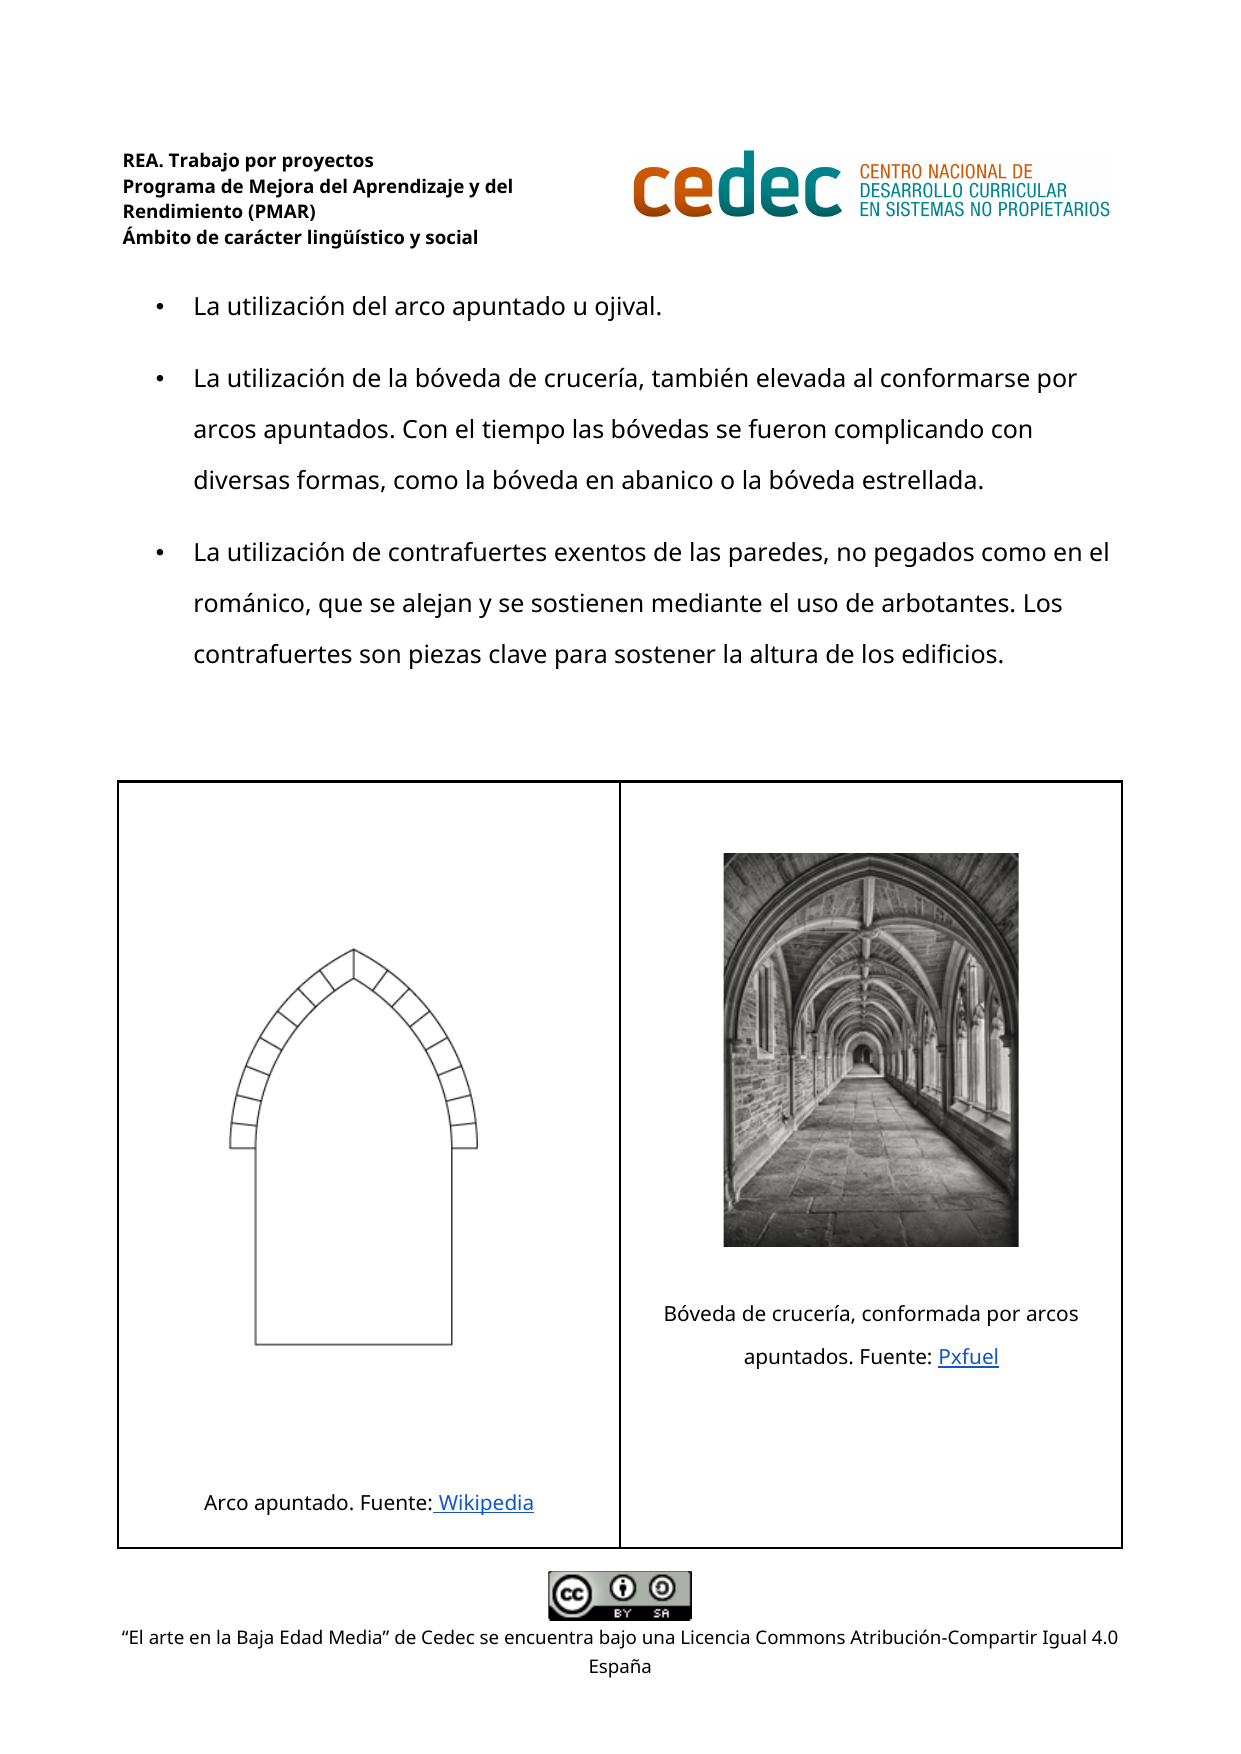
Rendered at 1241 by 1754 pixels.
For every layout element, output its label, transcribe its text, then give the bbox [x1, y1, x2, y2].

table_header Arco apuntado. Fuente: Wikipedia [119, 783, 619, 1547]
list La utilización de contrafuertes exentos de las paredes, no pegados como en el románico, que se alejan y se sostienen mediante el uso de arbotantes. Los contrafuertes son piezas clave para sostener la altura de los edificios. [156, 534, 1122, 671]
picture [211, 924, 496, 1383]
picture [632, 147, 1112, 219]
picture [723, 853, 1019, 1247]
picture [548, 1571, 692, 1621]
list La utilización de la bóveda de crucería, también elevada al conformarse por arcos apuntados. Con el tiempo las bóvedas se fueron complicando con diversas formas, como la bóveda en abanico o la bóveda estrellada. [156, 361, 1122, 497]
table_header Bóveda de crucería, conformada por arcos apuntados. Fuente: Pxfuel [621, 783, 1121, 1547]
list La utilización del arco apuntado u ojival. [156, 289, 1122, 323]
